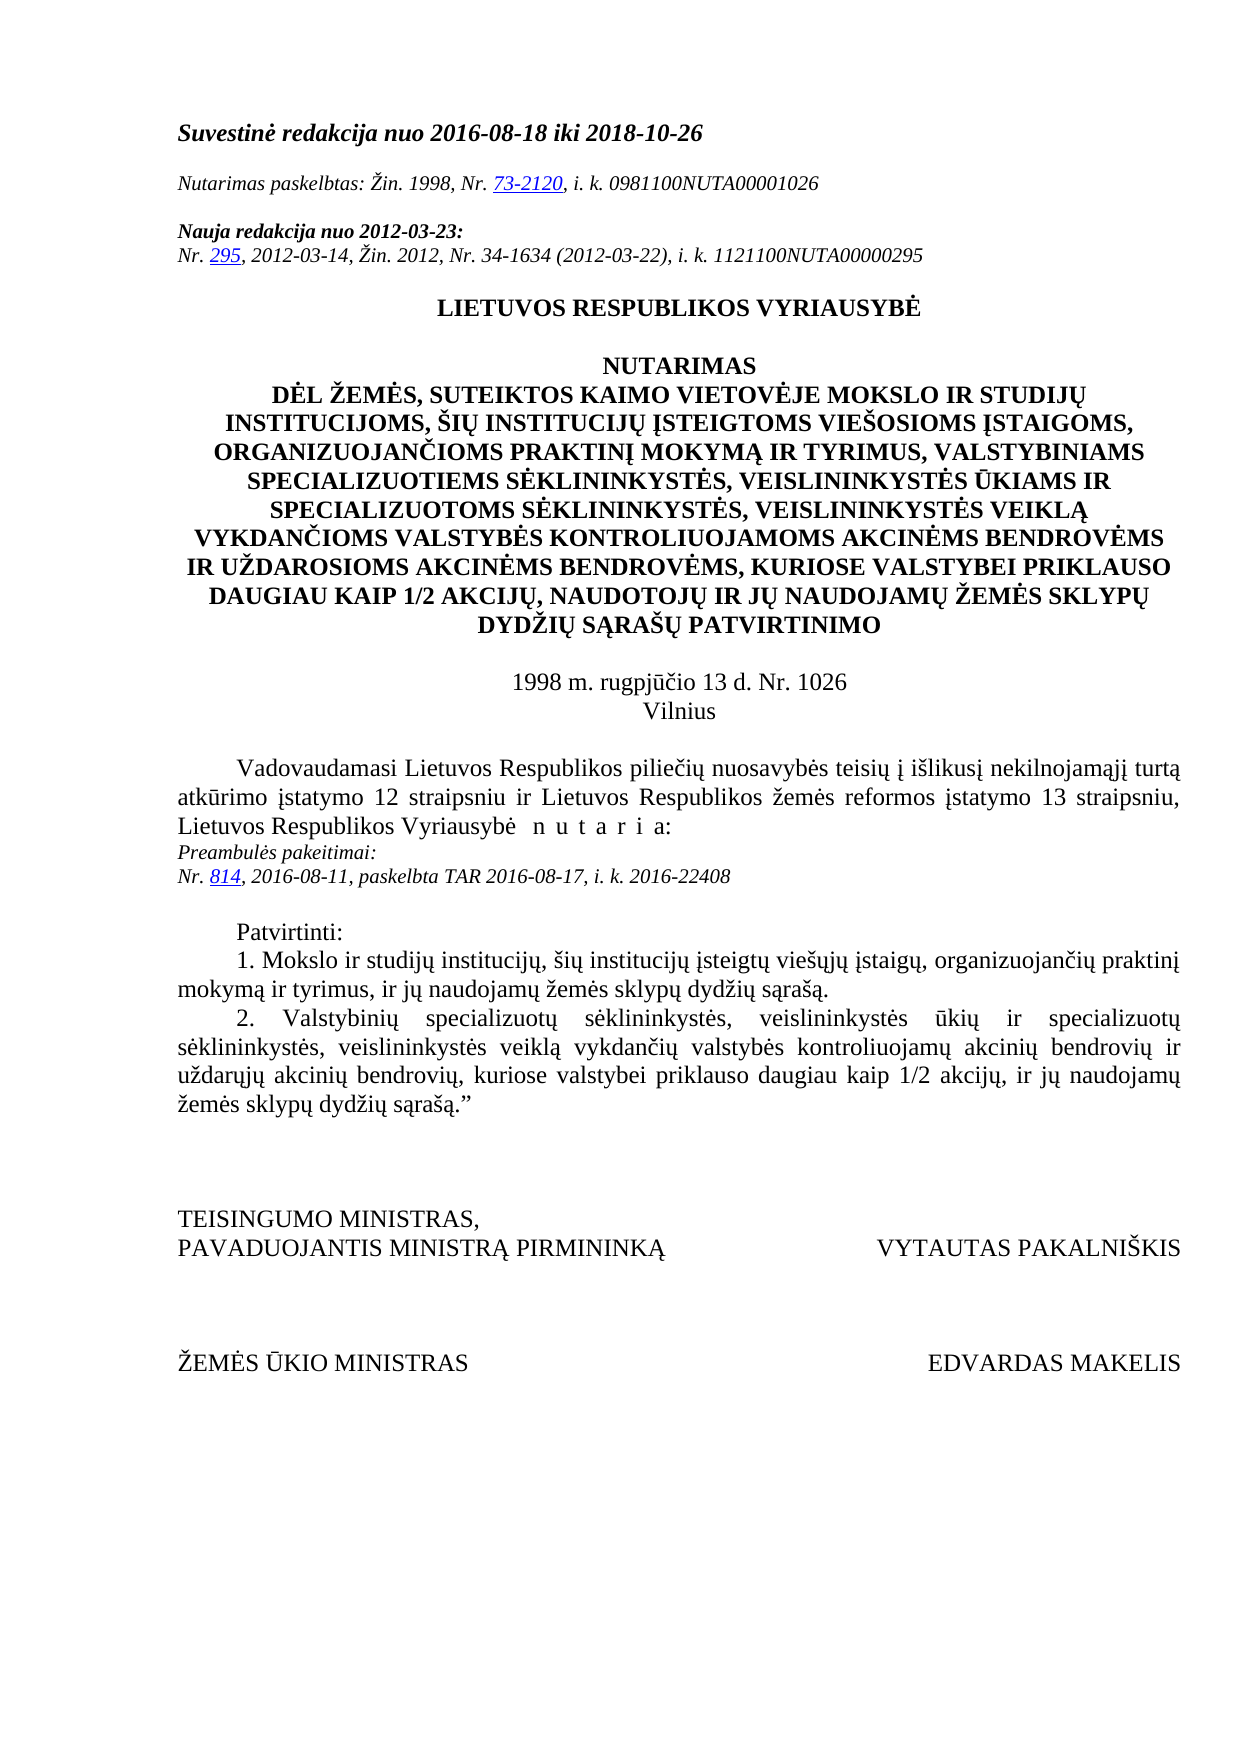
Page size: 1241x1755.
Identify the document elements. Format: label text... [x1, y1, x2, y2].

text Nr. 814, 2016-08-11, paskelbta TAR 2016-08-17, i. k. 2016-22408 [177, 864, 1181, 888]
text Nr. 295, 2012-03-14, Žin. 2012, Nr. 34-1634 (2012-03-22), i. k. 1121100NUTA00000295 [177, 243, 1181, 267]
text 2. Valstybinių specializuotų sėklininkystės, veislininkystės ūkių ir specializuotų sėklininkystės, veislininkystės veiklą vykdančių valstybės kontroliuojamų akcinių bendrovių ir uždarųjų akcinių bendrovių, kuriose valstybei priklauso daugiau kaip 1/2 akcijų, ir jų naudojamų žemės sklypų dydžių sąrašą.” [177, 1003, 1181, 1118]
text NUTARIMAS [177, 351, 1181, 380]
text DĖL ŽEMĖS, SUTEIKTOS KAIMO VIETOVĖJE MOKSLO IR STUDIJŲ INSTITUCIJOMS, ŠIŲ INSTITUCIJŲ ĮSTEIGTOMS VIEŠOSIOMS ĮSTAIGOMS, ORGANIZUOJANČIOMS PRAKTINĮ MOKYMĄ IR TYRIMUS, VALSTYBINIAMS SPECIALIZUOTIEMS SĖKLININKYSTĖS, VEISLININKYSTĖS ŪKIAMS IR SPECIALIZUOTOMS SĖKLININKYSTĖS, VEISLININKYSTĖS VEIKLĄ VYKDANČIOMS VALSTYBĖS KONTROLIUOJAMOMS AKCINĖMS BENDROVĖMS IR UŽDAROSIOMS AKCINĖMS BENDROVĖMS, KURIOSE VALSTYBEI PRIKLAUSO DAUGIAU KAIP 1/2 AKCIJŲ, NAUDOTOJŲ IR JŲ NAUDOJAMŲ ŽEMĖS SKLYPŲ DYDŽIŲ SĄRAŠŲ PATVIRTINIMO [177, 380, 1181, 638]
text TEISINGUMO MINISTRAS, [177, 1204, 1181, 1233]
text 1. Mokslo ir studijų institucijų, šių institucijų įsteigtų viešųjų įstaigų, organizuojančių praktinį mokymą ir tyrimus, ir jų naudojamų žemės sklypų dydžių sąrašą. [177, 945, 1181, 1003]
text Suvestinė redakcija nuo 2016-08-18 iki 2018-10-26 [177, 118, 1181, 147]
text Nauja redakcija nuo 2012-03-23: [177, 219, 1181, 243]
text Vadovaudamasi Lietuvos Respublikos piliečių nuosavybės teisių į išlikusį nekilnojamąjį turtą atkūrimo įstatymo 12 straipsniu ir Lietuvos Respublikos žemės reformos įstatymo 13 straipsniu, Lietuvos Respublikos Vyriausybė nutaria: [177, 753, 1181, 840]
text pavaduojantis Ministrą Pirmininką Vytautas Pakalniškis [177, 1233, 1181, 1262]
text Žemės ūkio ministras Edvardas Makelis [177, 1348, 1181, 1377]
text Preambulės pakeitimai: [177, 840, 1181, 864]
text Nutarimas paskelbtas: Žin. 1998, Nr. 73-2120, i. k. 0981100NUTA00001026 [177, 171, 1181, 195]
text Vilnius [177, 696, 1181, 725]
text LIETUVOS RESPUBLIKOS VYRIAUSYBĖ [177, 293, 1181, 322]
text Patvirtinti: [177, 917, 1181, 945]
text 1998 m. rugpjūčio 13 d. Nr. 1026 [177, 667, 1181, 696]
